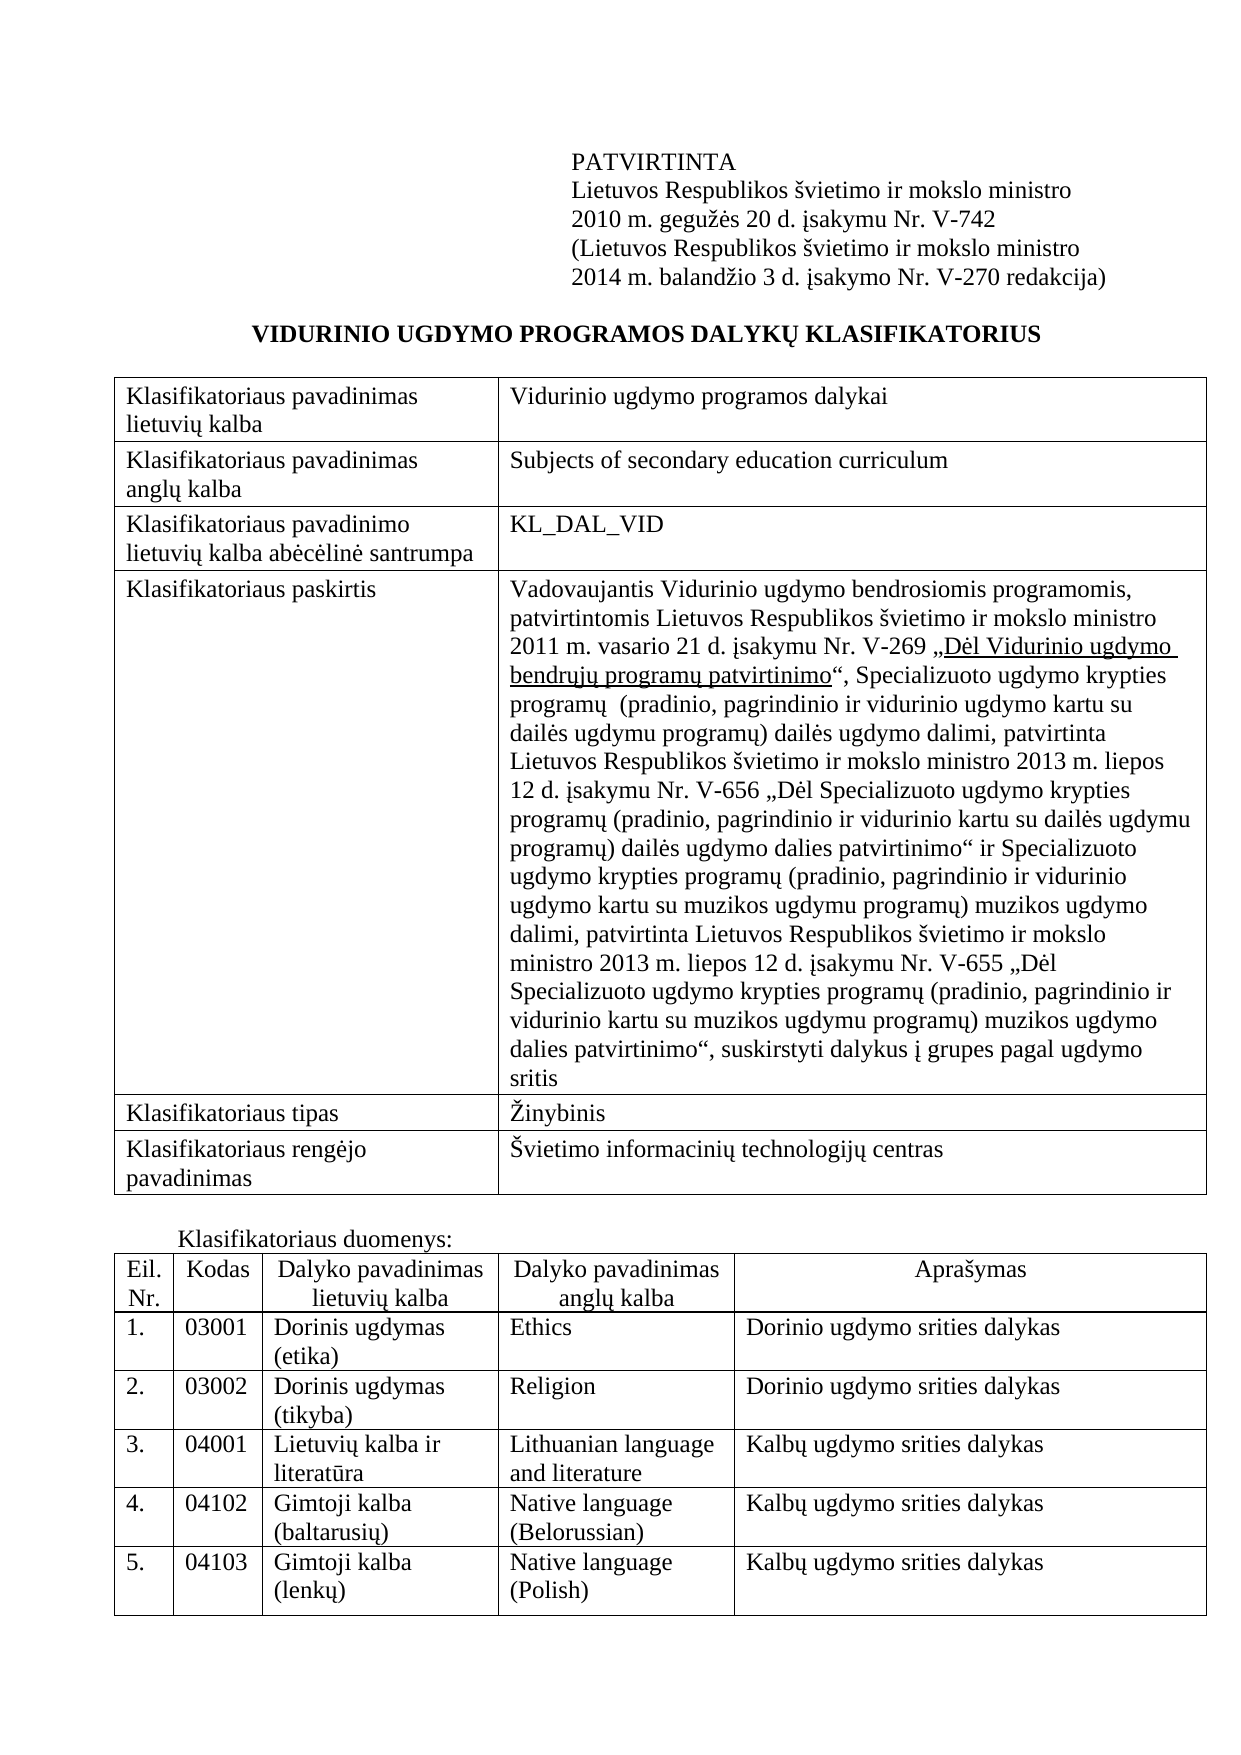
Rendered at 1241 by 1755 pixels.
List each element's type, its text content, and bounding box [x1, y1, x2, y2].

table_header Kodas [174, 1254, 262, 1311]
table_cell Kalbų ugdymo srities dalykas [735, 1547, 1206, 1615]
text VIDURINIO UGDYMO PROGRAMOS DALYKŲ KLASIFIKATORIUS [177, 319, 1122, 348]
table_cell Dorinio ugdymo srities dalykas [735, 1371, 1206, 1428]
table_cell 03002 [174, 1371, 262, 1428]
table_cell 4. [115, 1488, 173, 1546]
table_header Aprašymas [735, 1254, 1206, 1311]
table_cell Lietuvių kalba ir literatūra [263, 1430, 498, 1487]
table_cell Klasifikatoriaus pavadinimas anglų kalba [115, 442, 498, 506]
table_cell Lithuanian language and literature [499, 1430, 734, 1487]
text 2014 m. balandžio 3 d. įsakymo Nr. V-270 redakcija) [571, 262, 1122, 291]
table_cell 04001 [174, 1430, 262, 1487]
table_cell Dorinis ugdymas (etika) [263, 1313, 498, 1370]
table_header Klasifikatoriaus pavadinimas lietuvių kalba [115, 378, 498, 441]
table_cell KL_DAL_VID [499, 507, 1206, 570]
table_cell Kalbų ugdymo srities dalykas [735, 1430, 1206, 1487]
table_cell 03001 [174, 1313, 262, 1370]
table_header Eil. Nr. [115, 1254, 173, 1311]
table_cell Vadovaujantis Vidurinio ugdymo bendrosiomis programomis, patvirtintomis Lietuvos Respublikos švietimo ir mokslo ministro 2011 m. vasario 21 d. įsakymu Nr. V-269 „Dėl Vidurinio ugdymo bendrųjų programų patvirtinimo“, Specializuoto ugdymo krypties programų (pradinio, pagrindinio ir vidurinio ugdymo kartu su dailės ugdymu programų) dailės ugdymo dalimi, patvirtinta Lietuvos Respublikos švietimo ir mokslo ministro 2013 m. liepos 12 d. įsakymu Nr. V-656 „Dėl Specializuoto ugdymo krypties programų (pradinio, pagrindinio ir vidurinio kartu su dailės ugdymu programų) dailės ugdymo dalies patvirtinimo“ ir Specializuoto ugdymo krypties programų (pradinio, pagrindinio ir vidurinio ugdymo kartu su muzikos ugdymu programų) muzikos ugdymo dalimi, patvirtinta Lietuvos Respublikos švietimo ir mokslo ministro 2013 m. liepos 12 d. įsakymu Nr. V-655 „Dėl Specializuoto ugdymo krypties programų (pradinio, pagrindinio ir vidurinio kartu su muzikos ugdymu programų) muzikos ugdymo dalies patvirtinimo“, suskirstyti dalykus į grupes pagal ugdymo sritis [499, 571, 1206, 1094]
table_cell Žinybinis [499, 1095, 1206, 1130]
table_header Dalyko pavadinimas anglų kalba [499, 1254, 734, 1311]
table_cell Religion [499, 1371, 734, 1428]
table_cell Klasifikatoriaus paskirtis [115, 571, 498, 1094]
table_cell 1. [115, 1313, 173, 1370]
table_cell Klasifikatoriaus pavadinimo lietuvių kalba abėcėlinė santrumpa [115, 507, 498, 570]
table_cell 5. [115, 1547, 173, 1615]
table_cell 04102 [174, 1488, 262, 1546]
table_cell Subjects of secondary education curriculum [499, 442, 1206, 506]
table_cell 04103 [174, 1547, 262, 1615]
table_cell Ethics [499, 1313, 734, 1370]
text PATVIRTINTA [571, 147, 1122, 176]
table_cell 3. [115, 1430, 173, 1487]
table_cell 2. [115, 1371, 173, 1428]
text Lietuvos Respublikos švietimo ir mokslo ministro [571, 176, 1122, 204]
text Klasifikatoriaus duomenys: [177, 1224, 1122, 1253]
table_cell Kalbų ugdymo srities dalykas [735, 1488, 1206, 1546]
table_cell Dorinio ugdymo srities dalykas [735, 1313, 1206, 1370]
table_header Dalyko pavadinimas lietuvių kalba [263, 1254, 498, 1311]
table_cell Švietimo informacinių technologijų centras [499, 1131, 1206, 1194]
text 2010 m. gegužės 20 d. įsakymu Nr. V-742 [571, 204, 1122, 233]
table_cell Klasifikatoriaus tipas [115, 1095, 498, 1130]
table_header Vidurinio ugdymo programos dalykai [499, 378, 1206, 441]
table_cell Native language (Polish) [499, 1547, 734, 1615]
text (Lietuvos Respublikos švietimo ir mokslo ministro [571, 233, 1122, 262]
table_cell Native language (Belorussian) [499, 1488, 734, 1546]
table_cell Dorinis ugdymas (tikyba) [263, 1371, 498, 1428]
table_cell Klasifikatoriaus rengėjo pavadinimas [115, 1131, 498, 1194]
table_cell Gimtoji kalba (baltarusių) [263, 1488, 498, 1546]
table_cell Gimtoji kalba (lenkų) [263, 1547, 498, 1615]
